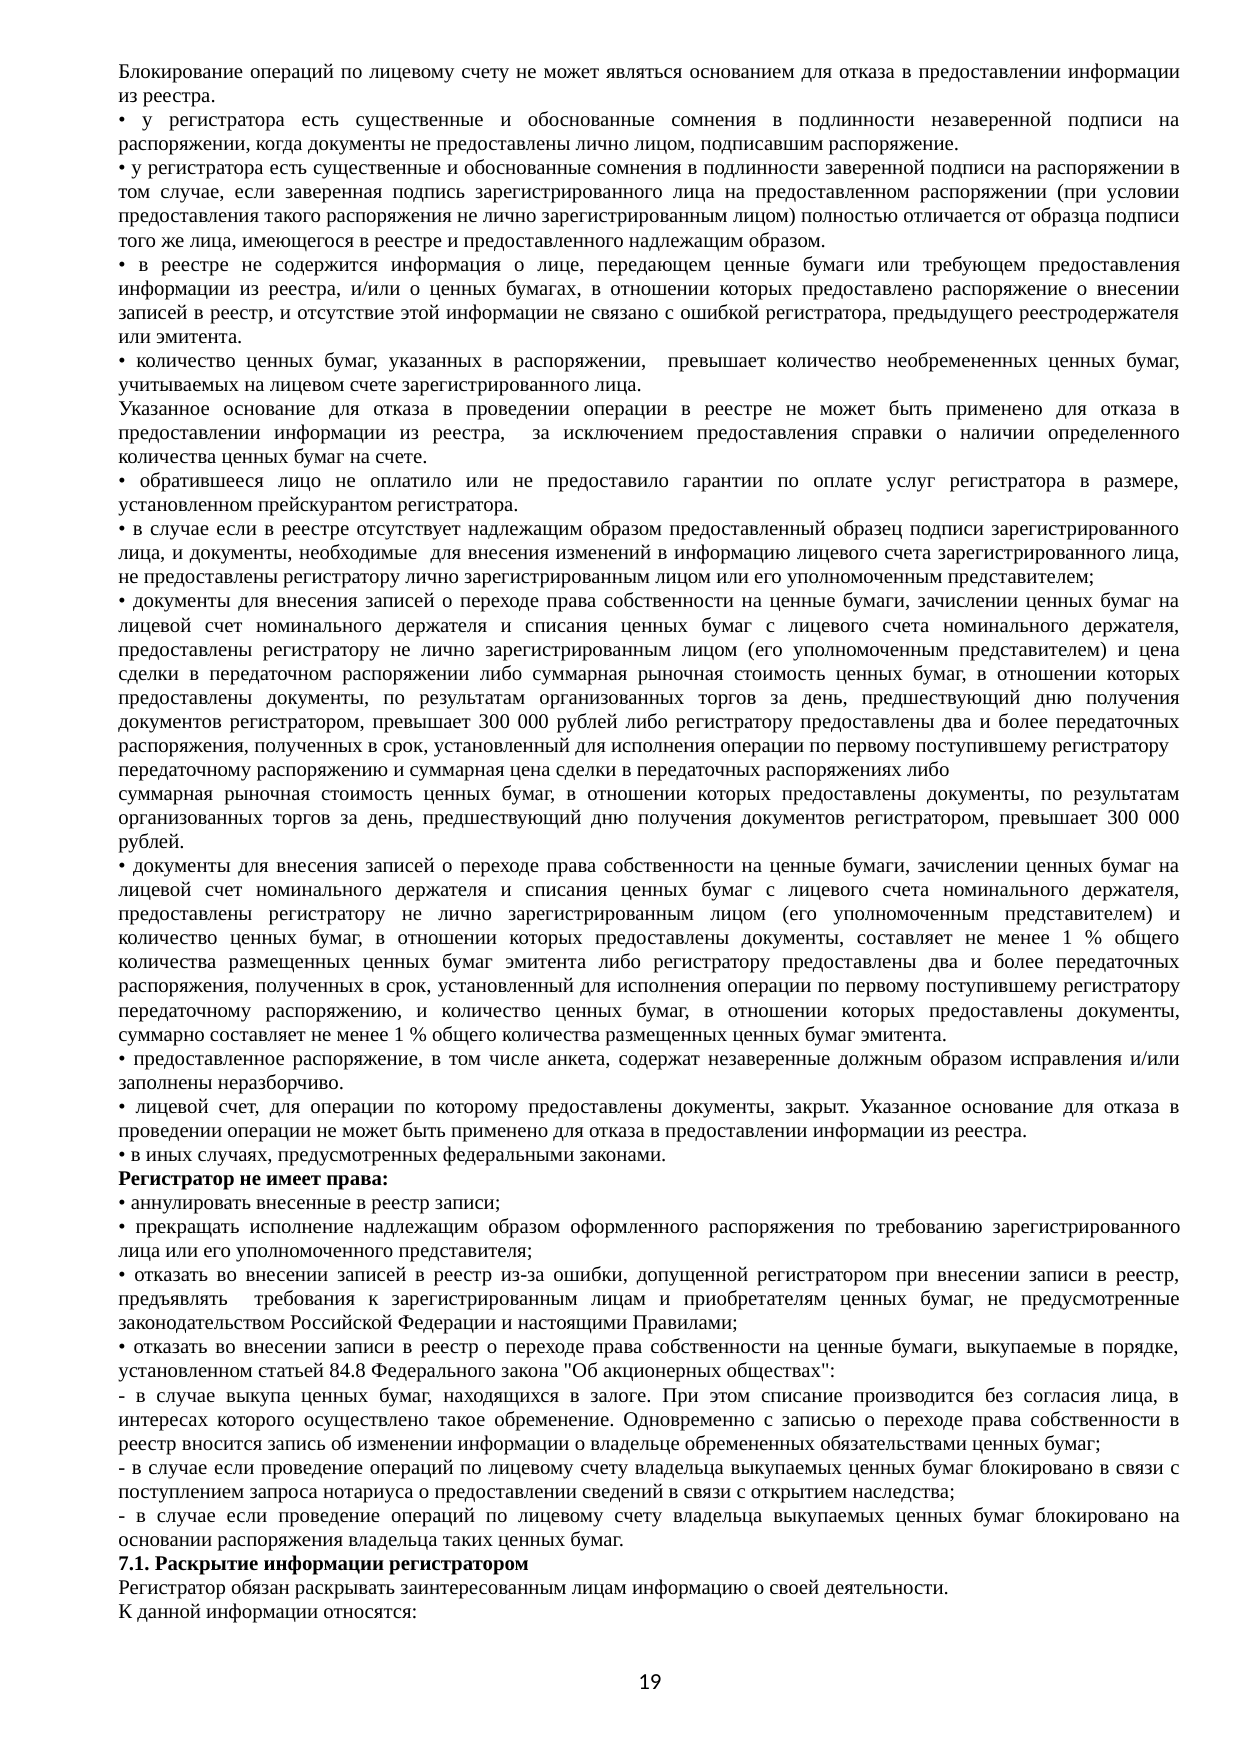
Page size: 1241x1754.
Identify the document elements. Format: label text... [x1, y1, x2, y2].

text • у регистратора есть существенные и обоснованные сомнения в подлинности незаверенной подписи на распоряжении, когда документы не предоставлены лично лицом, подписавшим распоряжение. [118, 107, 1181, 155]
text Указанное основание для отказа в проведении операции в реестре не может быть применено для отказа в предоставлении информации из реестра, за исключением предоставления справки о наличии определенного количества ценных бумаг на счете. [118, 396, 1181, 468]
text - в случае если проведение операций по лицевому счету владельца выкупаемых ценных бумаг блокировано на основании распоряжения владельца таких ценных бумаг. [118, 1503, 1181, 1551]
text • документы для внесения записей о переходе права собственности на ценные бумаги, зачислении ценных бумаг на лицевой счет номинального держателя и списания ценных бумаг с лицевого счета номинального держателя, предоставлены регистратору не лично зарегистрированным лицом (его уполномоченным представителем) и цена сделки в передаточном распоряжении либо суммарная рыночная стоимость ценных бумаг, в отношении которых предоставлены документы, по результатам организованных торгов за день, предшествующий дню получения документов регистратором, превышает 300 000 рублей либо регистратору предоставлены два и более передаточных распоряжения, полученных в срок, установленный для исполнения операции по первому поступившему регистратору [118, 588, 1181, 757]
text • в случае если в реестре отсутствует надлежащим образом предоставленный образец подписи зарегистрированного лица, и документы, необходимые для внесения изменений в информацию лицевого счета зарегистрированного лица, не предоставлены регистратору лично зарегистрированным лицом или его уполномоченным представителем; [118, 516, 1181, 588]
text • у регистратора есть существенные и обоснованные сомнения в подлинности заверенной подписи на распоряжении в том случае, если заверенная подпись зарегистрированного лица на предоставленном распоряжении (при условии предоставления такого распоряжения не лично зарегистрированным лицом) полностью отличается от образца подписи того же лица, имеющегося в реестре и предоставленного надлежащим образом. [118, 155, 1181, 252]
text • обратившееся лицо не оплатило или не предоставило гарантии по оплате услуг регистратора в размере, установленном прейскурантом регистратора. [118, 468, 1181, 516]
text • документы для внесения записей о переходе права собственности на ценные бумаги, зачислении ценных бумаг на лицевой счет номинального держателя и списания ценных бумаг с лицевого счета номинального держателя, предоставлены регистратору не лично зарегистрированным лицом (его уполномоченным представителем) и количество ценных бумаг, в отношении которых предоставлены документы, составляет не менее 1 % общего количества размещенных ценных бумаг эмитента либо регистратору предоставлены два и более передаточных распоряжения, полученных в срок, установленный для исполнения операции по первому поступившему регистратору передаточному распоряжению, и количество ценных бумаг, в отношении которых предоставлены документы, суммарно составляет не менее 1 % общего количества размещенных ценных бумаг эмитента. [118, 853, 1181, 1046]
text • количество ценных бумаг, указанных в распоряжении, превышает количество необремененных ценных бумаг, учитываемых на лицевом счете зарегистрированного лица. [118, 348, 1181, 396]
text • отказать во внесении записей в реестр из-за ошибки, допущенной регистратором при внесении записи в реестр, предъявлять требования к зарегистрированным лицам и приобретателям ценных бумаг, не предусмотренные законодательством Российской Федерации и настоящими Правилами; [118, 1262, 1181, 1334]
text суммарная рыночная стоимость ценных бумаг, в отношении которых предоставлены документы, по результатам организованных торгов за день, предшествующий дню получения документов регистратором, превышает 300 000 рублей. [118, 781, 1181, 853]
text • прекращать исполнение надлежащим образом оформленного распоряжения по требованию зарегистрированного лица или его уполномоченного представителя; [118, 1214, 1181, 1262]
text • в иных случаях, предусмотренных федеральными законами. [118, 1142, 1181, 1166]
text • отказать во внесении записи в реестр о переходе права собственности на ценные бумаги, выкупаемые в порядке, установленном статьей 84.8 Федерального закона "Об акционерных обществах": [118, 1334, 1181, 1382]
text 7.1. Раскрытие информации регистратором [118, 1551, 1181, 1575]
text Регистратор обязан раскрывать заинтересованным лицам информацию о своей деятельности. [118, 1575, 1181, 1599]
text Регистратор не имеет права: [118, 1166, 1181, 1190]
text К данной информации относятся: [118, 1599, 1181, 1623]
text • лицевой счет, для операции по которому предоставлены документы, закрыт. Указанное основание для отказа в проведении операции не может быть применено для отказа в предоставлении информации из реестра. [118, 1094, 1181, 1142]
text - в случае выкупа ценных бумаг, находящихся в залоге. При этом списание производится без согласия лица, в интересах которого осуществлено такое обременение. Одновременно с записью о переходе права собственности в реестр вносится запись об изменении информации о владельце обремененных обязательствами ценных бумаг; [118, 1382, 1181, 1455]
text • в реестре не содержится информация о лице, передающем ценные бумаги или требующем предоставления информации из реестра, и/или о ценных бумагах, в отношении которых предоставлено распоряжение о внесении записей в реестр, и отсутствие этой информации не связано с ошибкой регистратора, предыдущего реестродержателя или эмитента. [118, 252, 1181, 348]
text • предоставленное распоряжение, в том числе анкета, содержат незаверенные должным образом исправления и/или заполнены неразборчиво. [118, 1046, 1181, 1094]
text - в случае если проведение операций по лицевому счету владельца выкупаемых ценных бумаг блокировано в связи с поступлением запроса нотариуса о предоставлении сведений в связи с открытием наследства; [118, 1455, 1181, 1503]
text передаточному распоряжению и суммарная цена сделки в передаточных распоряжениях либо [118, 757, 1181, 781]
text • аннулировать внесенные в реестр записи; [118, 1190, 1181, 1214]
text Блокирование операций по лицевому счету не может являться основанием для отказа в предоставлении информации из реестра. [118, 59, 1181, 107]
